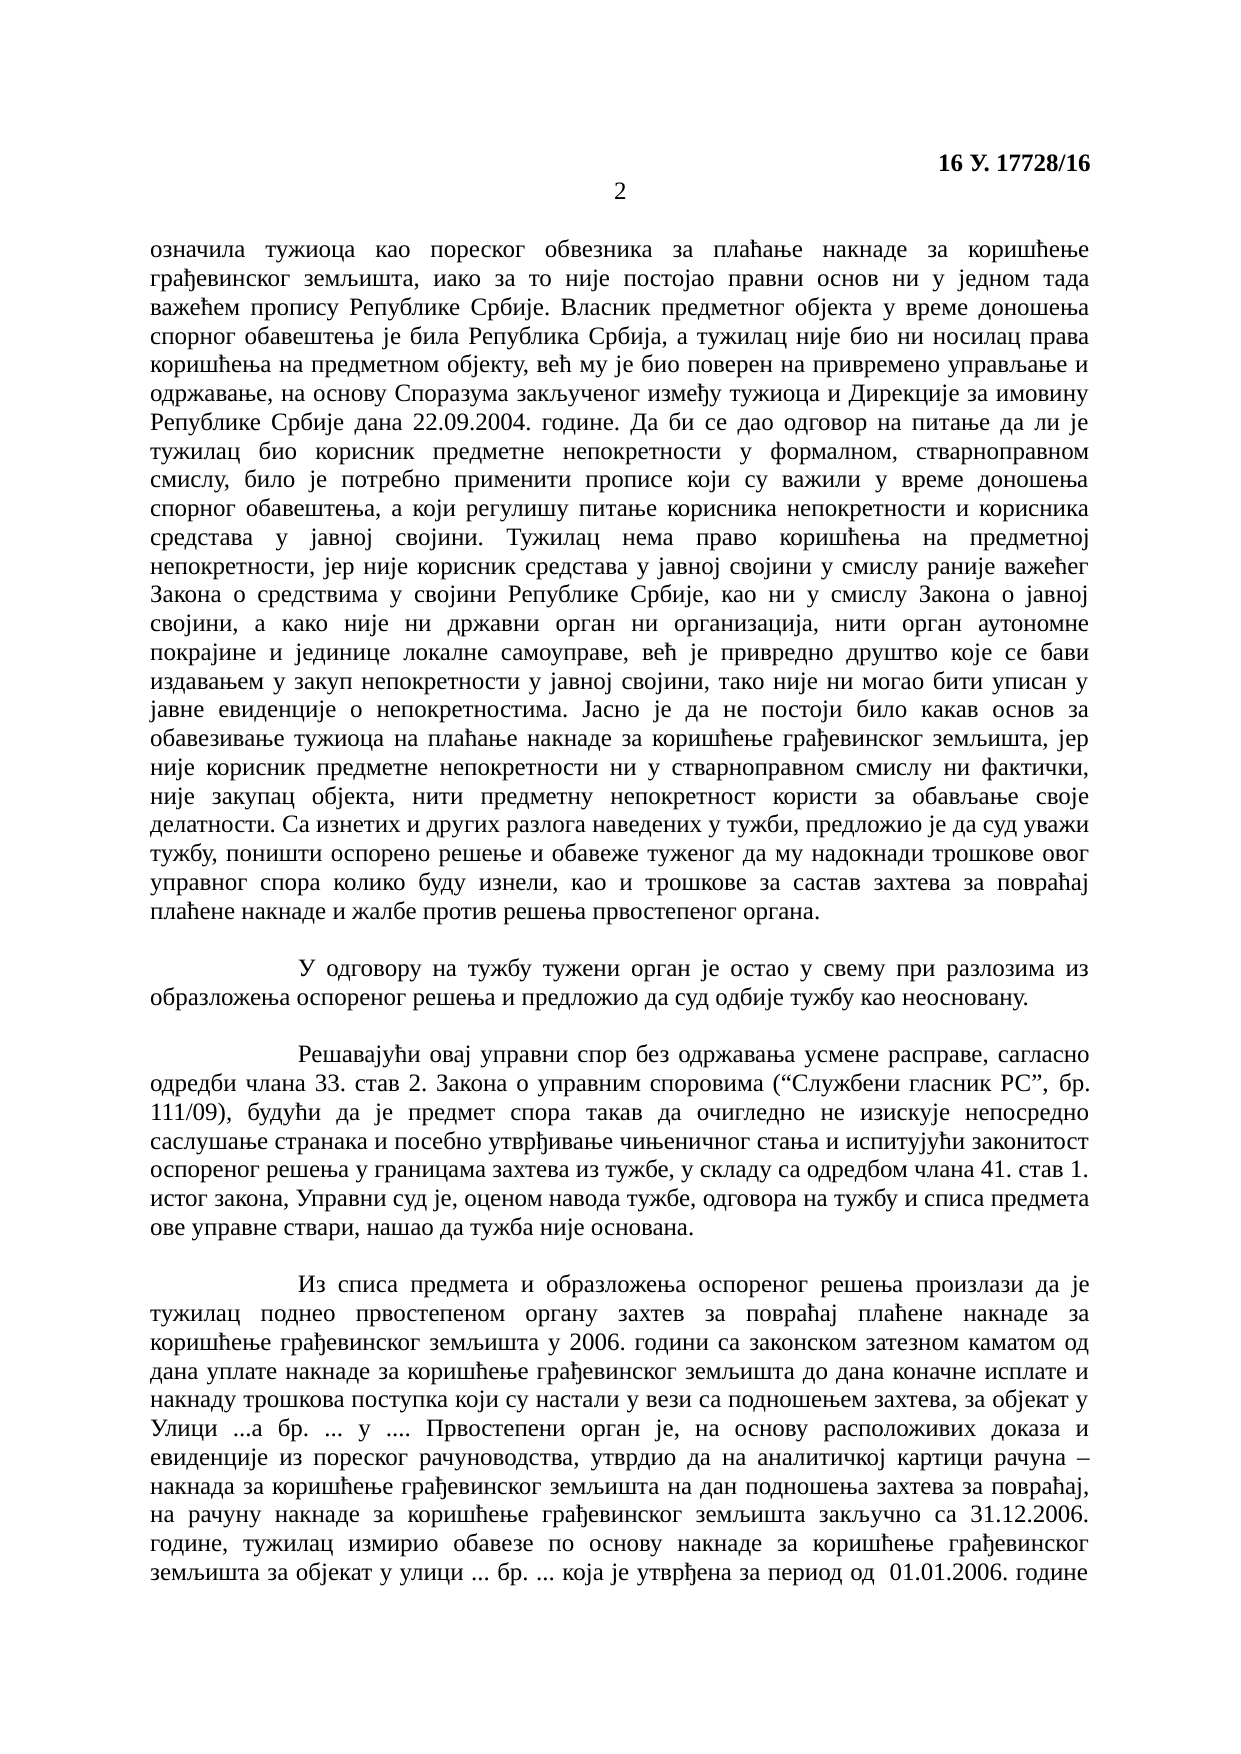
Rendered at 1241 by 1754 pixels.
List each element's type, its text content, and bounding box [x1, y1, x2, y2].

text Из списа предмета и образложења оспореног решења произлази да је тужилац поднео првостепеном органу захтев за повраћај плаћене накнаде за коришћење грађевинског земљишта у 2006. години са законском затезном каматом од дана уплате накнаде за коришћење грађевинског земљишта до дана коначне исплате и накнаду трошкова поступка који су настали у вези са подношењем захтева, за објекат у Улици ...а бр. ... у .... Првостепени орган је, на основу расположивих доказа и евиденције из пореског рачуноводства, утврдио да на аналитичкој картици рачуна – накнада за коришћење грађевинског земљишта на дан подношења захтева за повраћај, на рачуну накнаде за коришћење грађевинског земљишта закључно са 31.12.2006. године, тужилац измирио обавезе по основу накнаде за коришћење грађевинског земљишта за објекат у улици ... бр. ... која је утврђена за период од 01.01.2006. године [150, 1269, 1090, 1586]
text означила тужиоца као пореског обвезника за плаћање накнаде за коришћење грађевинског земљишта, иако за то није постојао правни основ ни у једном тада важећем пропису Републике Србије. Власник предметног објекта у време доношења спорног обавештења је била Република Србија, а тужилац није био ни носилац права коришћења на предметном објекту, већ му је био поверен на привремено управљање и одржавање, на основу Споразума закљученог између тужиоца и Дирекције за имовину Републике Србије дана 22.09.2004. године. Да би се дао одговор на питање да ли је тужилац био корисник предметне непокретности у формалном, стварноправном смислу, било је потребно применити прописе који су важили у време доношења спорног обавештења, а који регулишу питање корисника непокретности и корисника средстава у јавној својини. Тужилац нема право коришћења на предметној непокретности, јер није корисник средстава у јавној својини у смислу раније важећег Закона о средствима у својини Републике Србије, као ни у смислу Закона о јавној својини, а како није ни државни орган ни организација, нити орган аутономне покрајине и јединице локалне самоуправе, већ је привредно друштво које се бави издавањем у закуп непокретности у јавној својини, тако није ни могао бити уписан у јавне евиденције о непокретностима. Јасно је да не постоји било какав основ за обавезивање тужиоца на плаћање накнаде за коришћење грађевинског земљишта, јер није корисник предметне непокретности ни у стварноправном смислу ни фактички, није закупац објекта, нити предметну непокретност користи за обављање своје делатности. Са изнетих и других разлога наведених у тужби, предложио је да суд уважи тужбу, поништи оспорено решење и обавеже туженог да му надокнади трошкове овог управног спора колико буду изнели, као и трошкове за састав захтева за повраћај плаћене накнаде и жалбе против решења првостепеног органа. [150, 234, 1090, 924]
text Решавајући овај управни спор без одржавања усмене расправе, сагласно одредби члана 33. став 2. Закона о управним споровима (“Службени гласник РС”, бр. 111/09), будући да је предмет спора такав да очигледно не изискује непосредно саслушање странака и посебно утврђивање чињеничног стања и испитујући законитост оспореног решења у границама захтева из тужбе, у складу са одредбом члана 41. став 1. истог закона, Управни суд је, оценом навода тужбе, одговора на тужбу и списа предмета ове управне ствари, нашао да тужба није основана. [150, 1039, 1090, 1241]
text У одговору на тужбу тужени орган је остао у свему при разлозима из образложења оспореног решења и предложио да суд одбије тужбу као неосновану. [150, 953, 1090, 1011]
